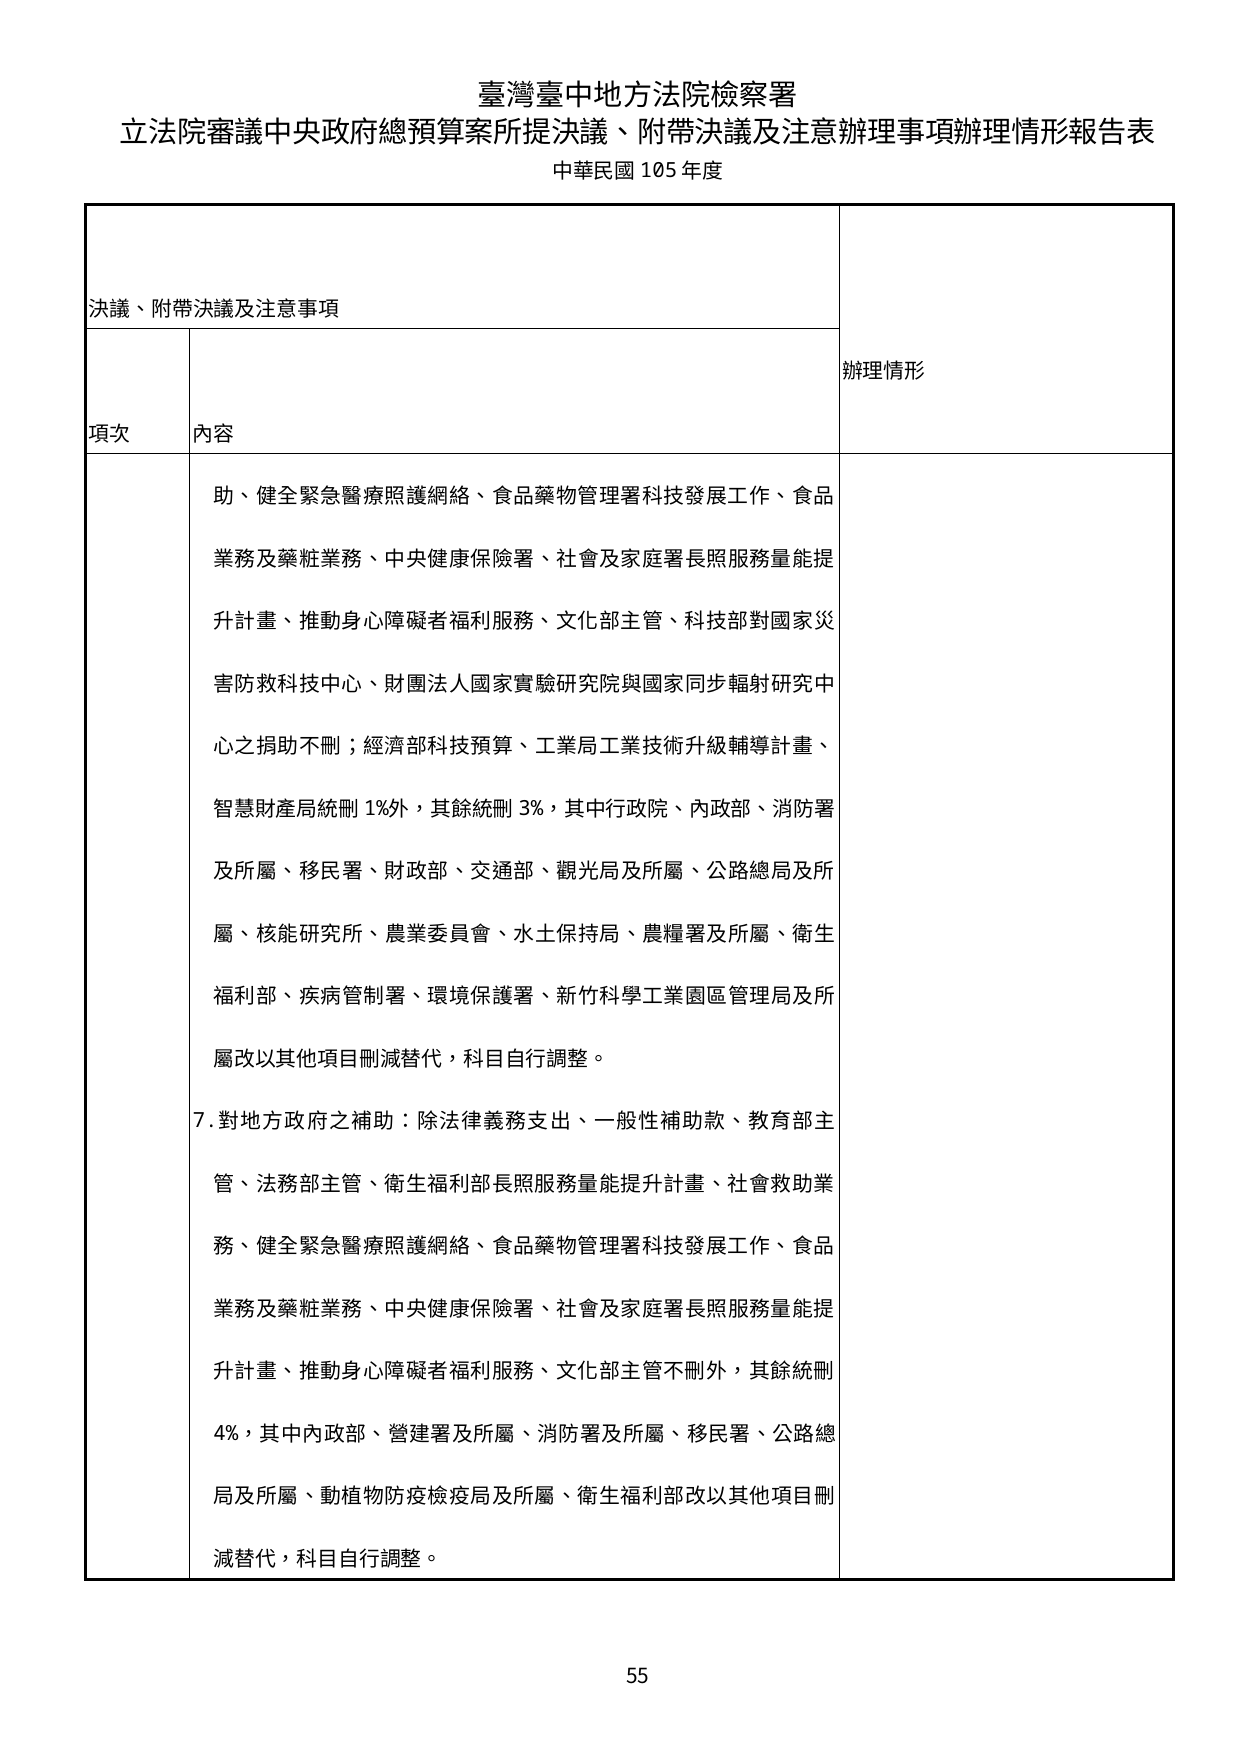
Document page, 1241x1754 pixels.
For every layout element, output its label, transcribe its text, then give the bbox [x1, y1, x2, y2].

table_header 決議、附帶決議及注意事項 [87, 206, 839, 328]
table_cell [87, 454, 189, 1578]
table_header 辦理情形 [840, 206, 1172, 453]
table_cell 項次 [87, 329, 189, 453]
table_cell 助、健全緊急醫療照護網絡、食品藥物管理署科技發展工作、食品業務及藥粧業務、中央健康保險署、社會及家庭署長照服務量能提升計畫、推動身心障礙者福利服務、文化部主管、科技部對國家災害防救科技中心、財團法人國家實驗研究院與國家同步輻射研究中心之捐助不刪；經濟部科技預算、工業局工業技術升級輔導計畫、智慧財產局統刪1%外，其餘統刪3%，其中行政院、內政部、消防署及所屬、移民署、財政部、交通部、觀光局及所屬、公路總局及所屬、核能研究所、農業委員會、水土保持局、農糧署及所屬、衛生福利部、疾病管制署、環境保護署、新竹科學工業園區管理局及所屬改以其他項目刪減替代，科目自行調整。 7.對地方政府之補助：除法律義務支出、一般性補助款、教育部主管、法務部主管、衛生福利部長照服務量能提升計畫、社會救助業務、健全緊急醫療照護網絡、食品藥物管理署科技發展工作、食品業務及藥粧業務、中央健康保險署、社會及家庭署長照服務量能提升計畫、推動身心障礙者福利服務、文化部主管不刪外，其餘統刪4%，其中內政部、營建署及所屬、消防署及所屬、移民署、公路總局及所屬、動植物防疫檢疫局及所屬、衛生福利部改以其他項目刪減替代，科目自行調整。 [190, 454, 839, 1578]
table_cell 內容 [190, 329, 839, 453]
table_cell [840, 454, 1172, 1578]
